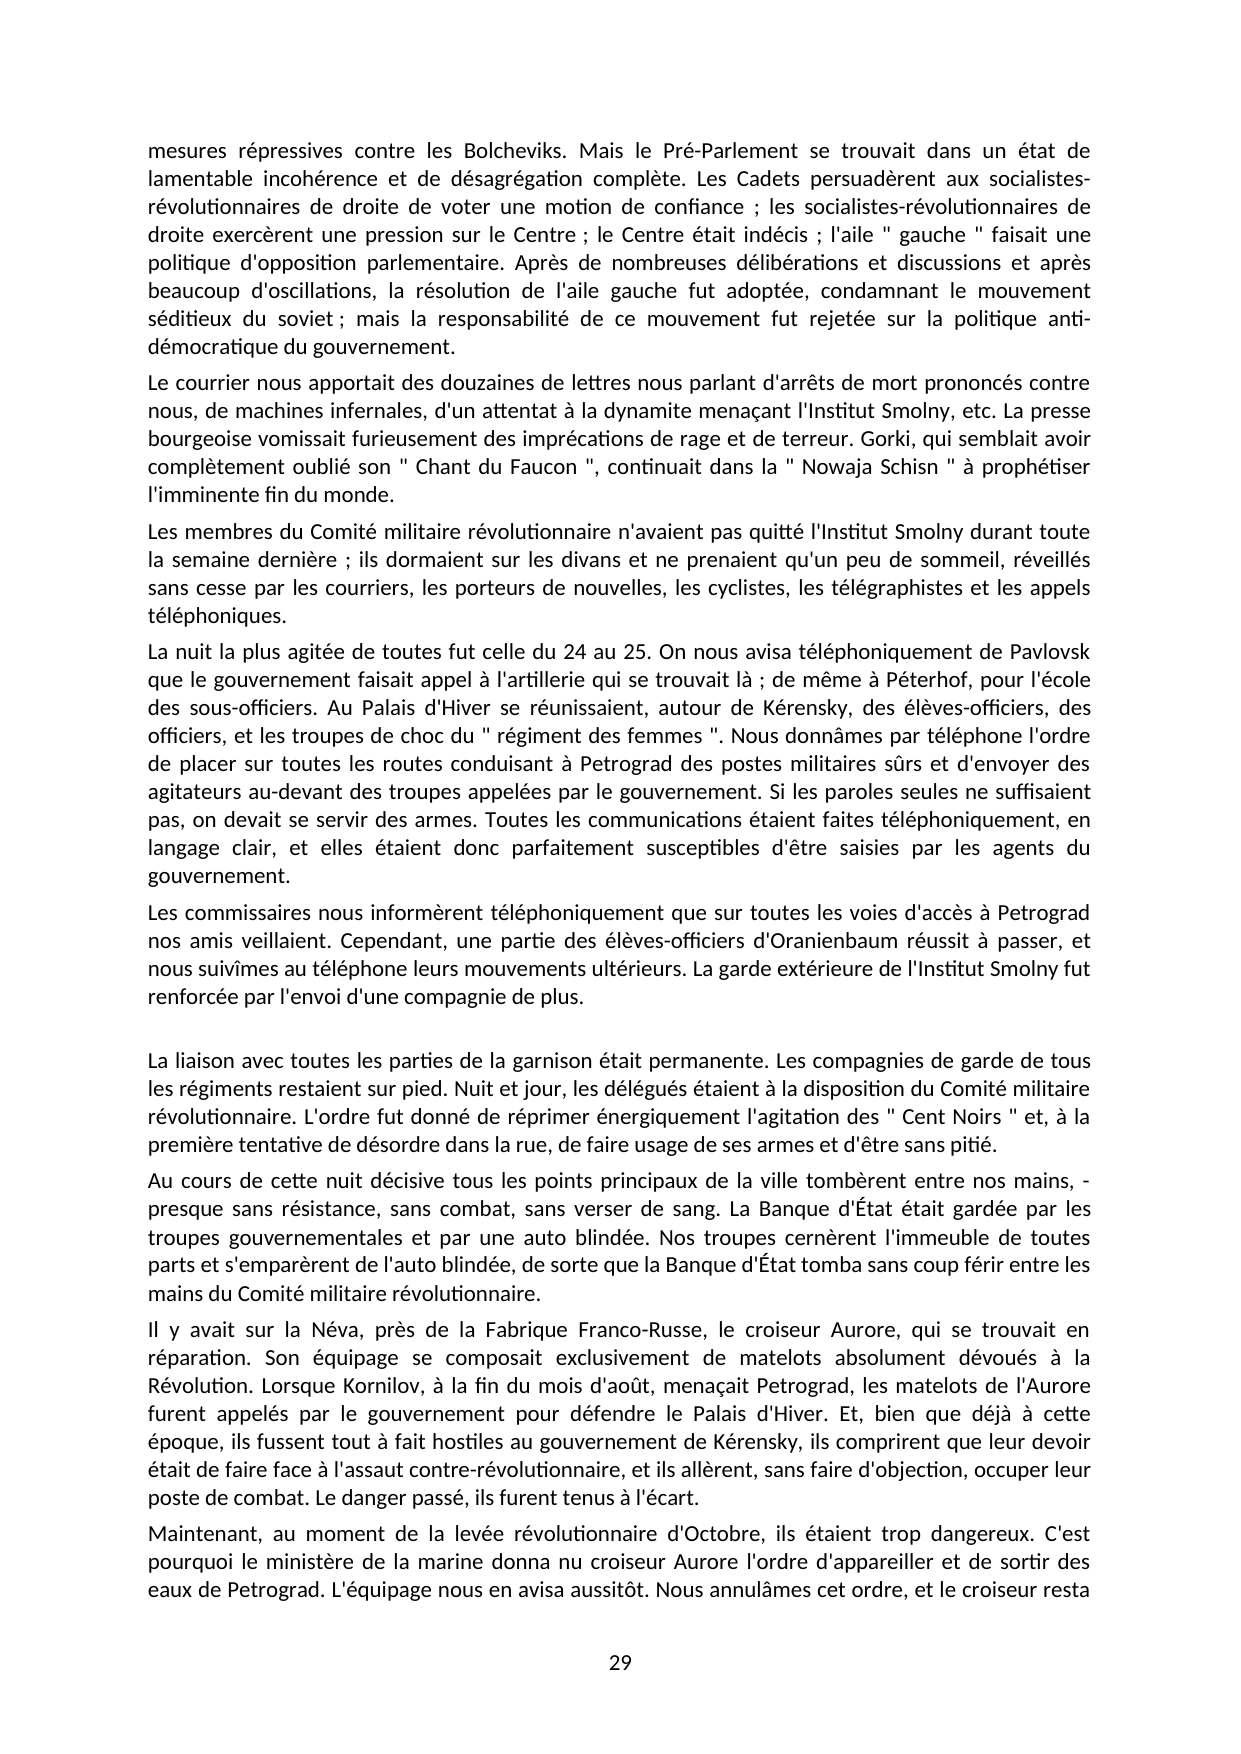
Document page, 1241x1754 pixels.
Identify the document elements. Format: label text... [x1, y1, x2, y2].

text La nuit la plus agitée de toutes fut celle du 24 au 25. On nous avisa téléphoniquement de Pavlovsk que le gouvernement faisait appel à l'artillerie qui se trouvait là ; de même à Péterhof, pour l'école des sous-officiers. Au Palais d'Hiver se réunissaient, autour de Kérensky, des élèves-officiers, des officiers, et les troupes de choc du " régiment des femmes ". Nous donnâmes par téléphone l'ordre de placer sur toutes les routes conduisant à Petrograd des postes militaires sûrs et d'envoyer des agitateurs au-devant des troupes appelées par le gouvernement. Si les paroles seules ne suffisaient pas, on devait se servir des armes. Toutes les communications étaient faites téléphoniquement, en langage clair, et elles étaient donc parfaitement susceptibles d'être saisies par les agents du gouvernement. [148, 637, 1093, 889]
text Le courrier nous apportait des douzaines de lettres nous parlant d'arrêts de mort prononcés contre nous, de machines infernales, d'un attentat à la dynamite menaçant l'Institut Smolny, etc. La presse bourgeoise vomissait furieusement des imprécations de rage et de terreur. Gorki, qui semblait avoir complètement oublié son " Chant du Faucon ", continuait dans la " Nowaja Schisn " à prophétiser l'imminente fin du monde. [148, 368, 1093, 508]
text Maintenant, au moment de la levée révolutionnaire d'Octobre, ils étaient trop dangereux. C'est pourquoi le ministère de la marine donna nu croiseur Aurore l'ordre d'appareiller et de sortir des eaux de Petrograd. L'équipage nous en avisa aussitôt. Nous annulâmes cet ordre, et le croiseur resta [148, 1519, 1093, 1603]
text La liaison avec toutes les parties de la garnison était permanente. Les compagnies de garde de tous les régiments restaient sur pied. Nuit et jour, les délégués étaient à la disposition du Comité militaire révolutionnaire. L'ordre fut donné de réprimer énergiquement l'agitation des " Cent Noirs " et, à la première tentative de désordre dans la rue, de faire usage de ses armes et d'être sans pitié. [148, 1018, 1093, 1158]
text Au cours de cette nuit décisive tous les points principaux de la ville tombèrent entre nos mains, - presque sans résistance, sans combat, sans verser de sang. La Banque d'État était gardée par les troupes gouvernementales et par une auto blindée. Nos troupes cernèrent l'immeuble de toutes parts et s'emparèrent de l'auto blindée, de sorte que la Banque d'État tomba sans coup férir entre les mains du Comité militaire révolutionnaire. [148, 1167, 1093, 1307]
text mesures répressives contre les Bolcheviks. Mais le Pré-Parlement se trouvait dans un état de lamentable incohérence et de désagrégation complète. Les Cadets persuadèrent aux socialistes-révolutionnaires de droite de voter une motion de confiance ; les socialistes-révolutionnaires de droite exercèrent une pression sur le Centre ; le Centre était indécis ; l'aile " gauche " faisait une politique d'opposition parlementaire. Après de nombreuses délibérations et discussions et après beaucoup d'oscillations, la résolution de l'aile gauche fut adoptée, condamnant le mouvement séditieux du soviet ; mais la responsabilité de ce mouvement fut rejetée sur la politique anti-démocratique du gouvernement. [148, 136, 1093, 360]
text Il y avait sur la Néva, près de la Fabrique Franco-Russe, le croiseur Aurore, qui se trouvait en réparation. Son équipage se composait exclusivement de matelots absolument dévoués à la Révolution. Lorsque Kornilov, à la fin du mois d'août, menaçait Petrograd, les matelots de l'Aurore furent appelés par le gouvernement pour défendre le Palais d'Hiver. Et, bien que déjà à cette époque, ils fussent tout à fait hostiles au gouvernement de Kérensky, ils comprirent que leur devoir était de faire face à l'assaut contre-révolutionnaire, et ils allèrent, sans faire d'objection, occuper leur poste de combat. Le danger passé, ils furent tenus à l'écart. [148, 1315, 1093, 1511]
text Les commissaires nous informèrent téléphoniquement que sur toutes les voies d'accès à Petrograd nos amis veillaient. Cependant, une partie des élèves-officiers d'Oranienbaum réussit à passer, et nous suivîmes au téléphone leurs mouvements ultérieurs. La garde extérieure de l'Institut Smolny fut renforcée par l'envoi d'une compagnie de plus. [148, 898, 1093, 1010]
text Les membres du Comité militaire révolutionnaire n'avaient pas quitté l'Institut Smolny durant toute la semaine dernière ; ils dormaient sur les divans et ne prenaient qu'un peu de sommeil, réveillés sans cesse par les courriers, les porteurs de nouvelles, les cyclistes, les télégraphistes et les appels téléphoniques. [148, 517, 1093, 629]
